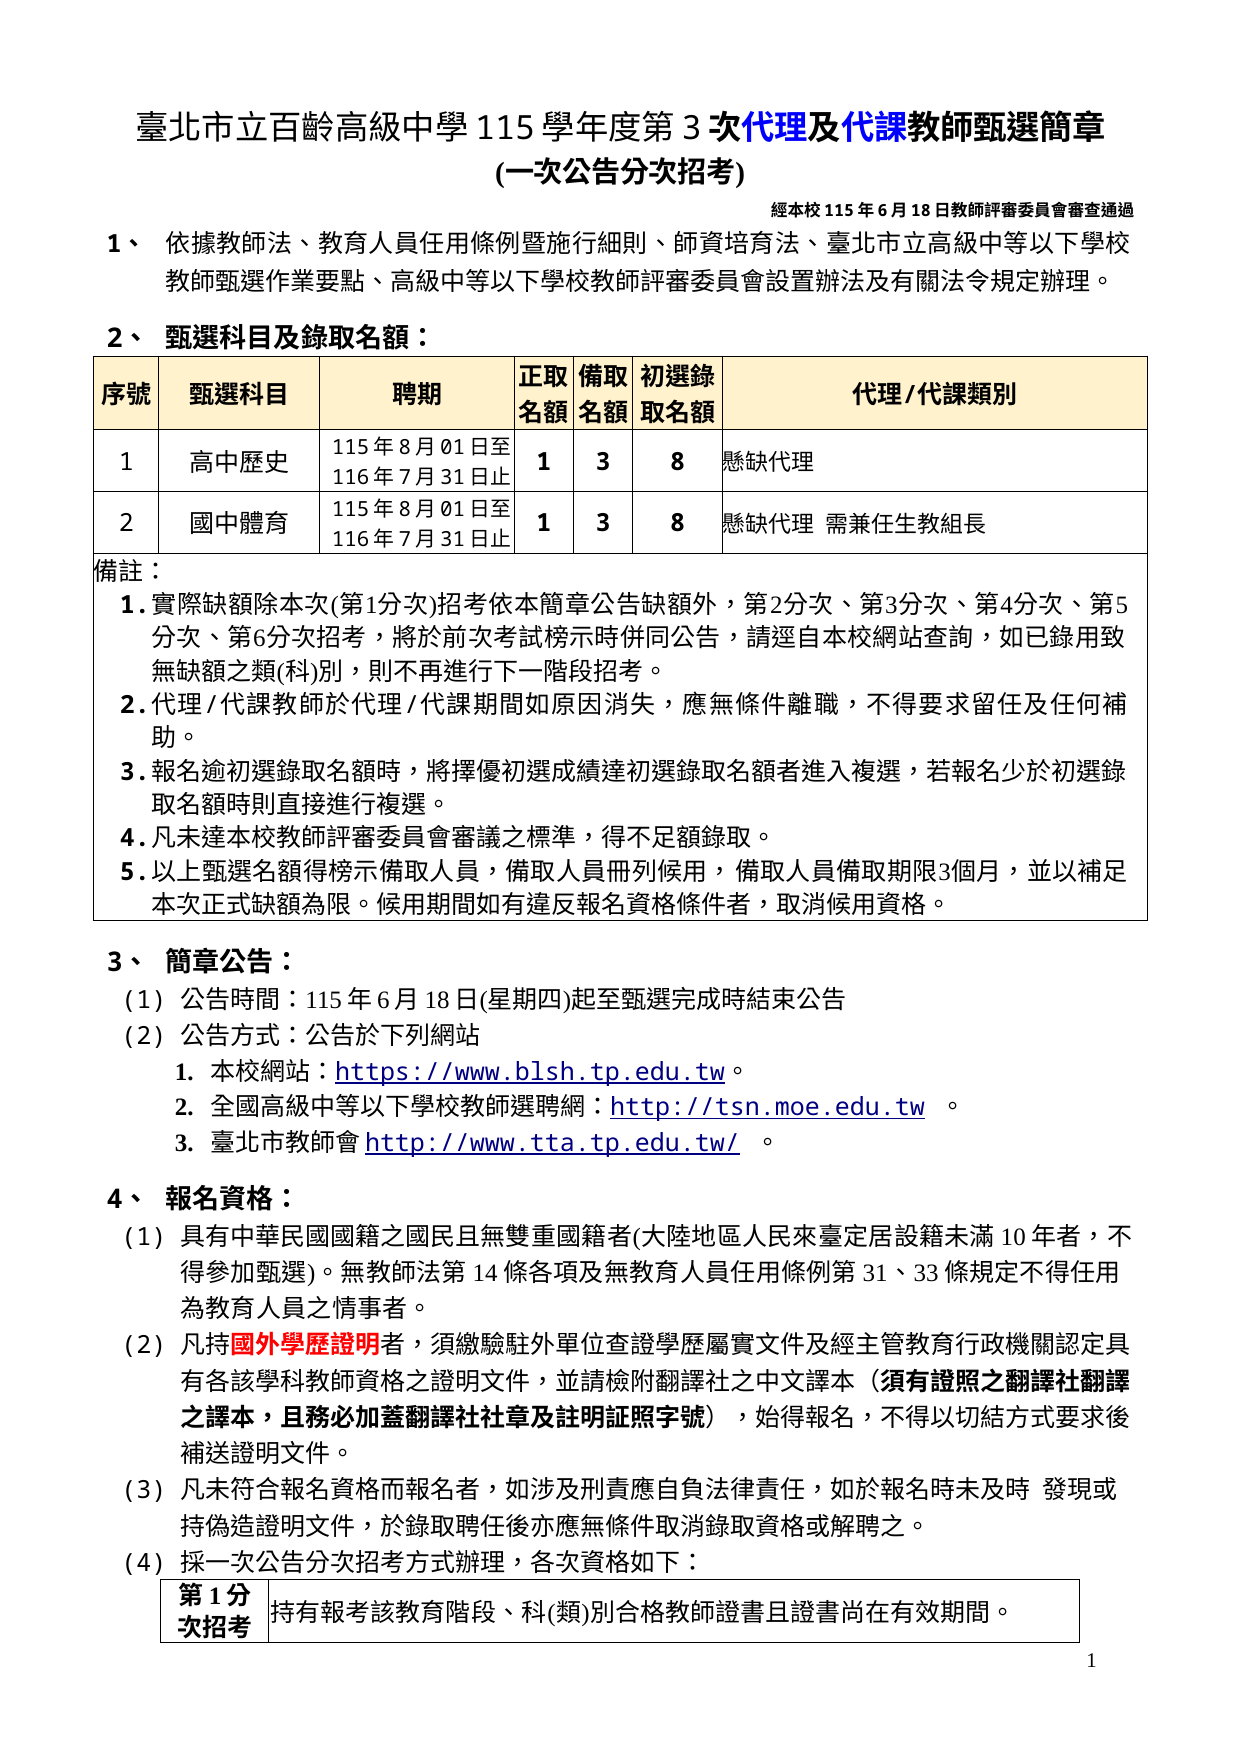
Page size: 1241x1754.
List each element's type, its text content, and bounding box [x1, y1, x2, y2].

table_cell 3 [574, 430, 632, 491]
table_cell 8 [633, 430, 722, 491]
table_header 聘期 [320, 357, 514, 429]
list 公告時間：115年6月18日(星期四)起至甄選完成時結束公告 [121, 979, 1134, 1016]
table_header 初選錄取名額 [633, 357, 722, 429]
table_cell 懸缺代理 [723, 430, 1147, 491]
text 臺北市立百齡高級中學115學年度第3次代理及代課教師甄選簡章 [106, 100, 1134, 149]
table_header 序號 [94, 357, 158, 429]
table_cell 備註： 實際缺額除本次(第1分次)招考依本簡章公告缺額外，第2分次、第3分次、第4分次、第5分次、第6分次招考，將於前次考試榜示時併同公告，請逕自本校網站查詢，如已錄用致無缺額之類(科)別，則不再進行下一階段招考。 代理/代課教師於代理/代課期間如原因消失，應無條件離職，不得要求留任及任何補助。 報名逾初選錄取名額時，將擇優初選成績達初選錄取名額者進入複選，若報名少於初選錄取名額時則直接進行複選。 凡未達本校教師評審委員會審議之標準，得不足額錄取。 以上甄選名額得榜示備取人員，備取人員冊列候用，備取人員備取期限3個月，並以補足本次正式缺額為限。候用期間如有違反報名資格條件者，取消候用資格。 [94, 554, 1147, 920]
table_cell 115年8月01日至 116年7月31日止 [320, 430, 514, 491]
table_header 持有報考該教育階段、科(類)別合格教師證書且證書尚在有效期間。 [269, 1580, 1079, 1642]
list 公告方式：公告於下列網站 [121, 1016, 1134, 1052]
table_header 甄選科目 [159, 357, 319, 429]
list 依據教師法、教育人員任用條例暨施行細則、師資培育法、臺北市立高級中等以下學校教師甄選作業要點、高級中等以下學校教師評審委員會設置辦法及有關法令規定辦理。 [106, 222, 1134, 297]
list 甄選科目及錄取名額： [106, 316, 1134, 356]
table_header 正取名額 [515, 357, 573, 429]
table_cell 國中體育 [159, 492, 319, 552]
table_cell 1 [515, 430, 573, 491]
table_cell 懸缺代理 需兼任生教組長 [723, 492, 1147, 552]
table_cell 8 [633, 492, 722, 552]
text 經本校115年6月18日教師評審委員會審查通過 [118, 191, 1134, 222]
table_cell 1 [94, 430, 158, 491]
table_header 代理/代課類別 [723, 357, 1147, 429]
table_cell 3 [574, 492, 632, 552]
list 凡持國外學歷證明者，須繳驗駐外單位查證學歷屬實文件及經主管教育行政機關認定具有各該學科教師資格之證明文件，並請檢附翻譯社之中文譯本（須有證照之翻譯社翻譯之譯本，且務必加蓋翻譯社社章及註明証照字號），始得報名，不得以切結方式要求後補送證明文件。 [121, 1325, 1134, 1470]
list 本校網站：https://www.blsh.tp.edu.tw。 [174, 1052, 1134, 1087]
list 凡未符合報名資格而報名者，如涉及刑責應自負法律責任，如於報名時未及時 發現或持偽造證明文件，於錄取聘任後亦應無條件取消錄取資格或解聘之。 [121, 1470, 1134, 1542]
table_header 第1分次招考 [161, 1580, 268, 1642]
table_header 備取名額 [574, 357, 632, 429]
table_cell 2 [94, 492, 158, 552]
list 全國高級中等以下學校教師選聘網：http://tsn.moe.edu.tw 。 [174, 1087, 1134, 1123]
table_cell 高中歷史 [159, 430, 319, 491]
list 採一次公告分次招考方式辦理，各次資格如下： [121, 1542, 1134, 1579]
list 臺北市教師會http://www.tta.tp.edu.tw/ 。 [174, 1123, 1134, 1158]
list 具有中華民國國籍之國民且無雙重國籍者(大陸地區人民來臺定居設籍未滿10年者，不得參加甄選)。無教師法第14條各項及無教育人員任用條例第31、33條規定不得任用為教育人員之情事者。 [121, 1216, 1134, 1325]
table_cell 1 [515, 492, 573, 552]
text (一次公告分次招考) [106, 149, 1134, 191]
list 簡章公告： [106, 940, 1134, 979]
list 報名資格： [106, 1177, 1134, 1216]
table_cell 115年8月01日至 116年7月31日止 [320, 492, 514, 552]
